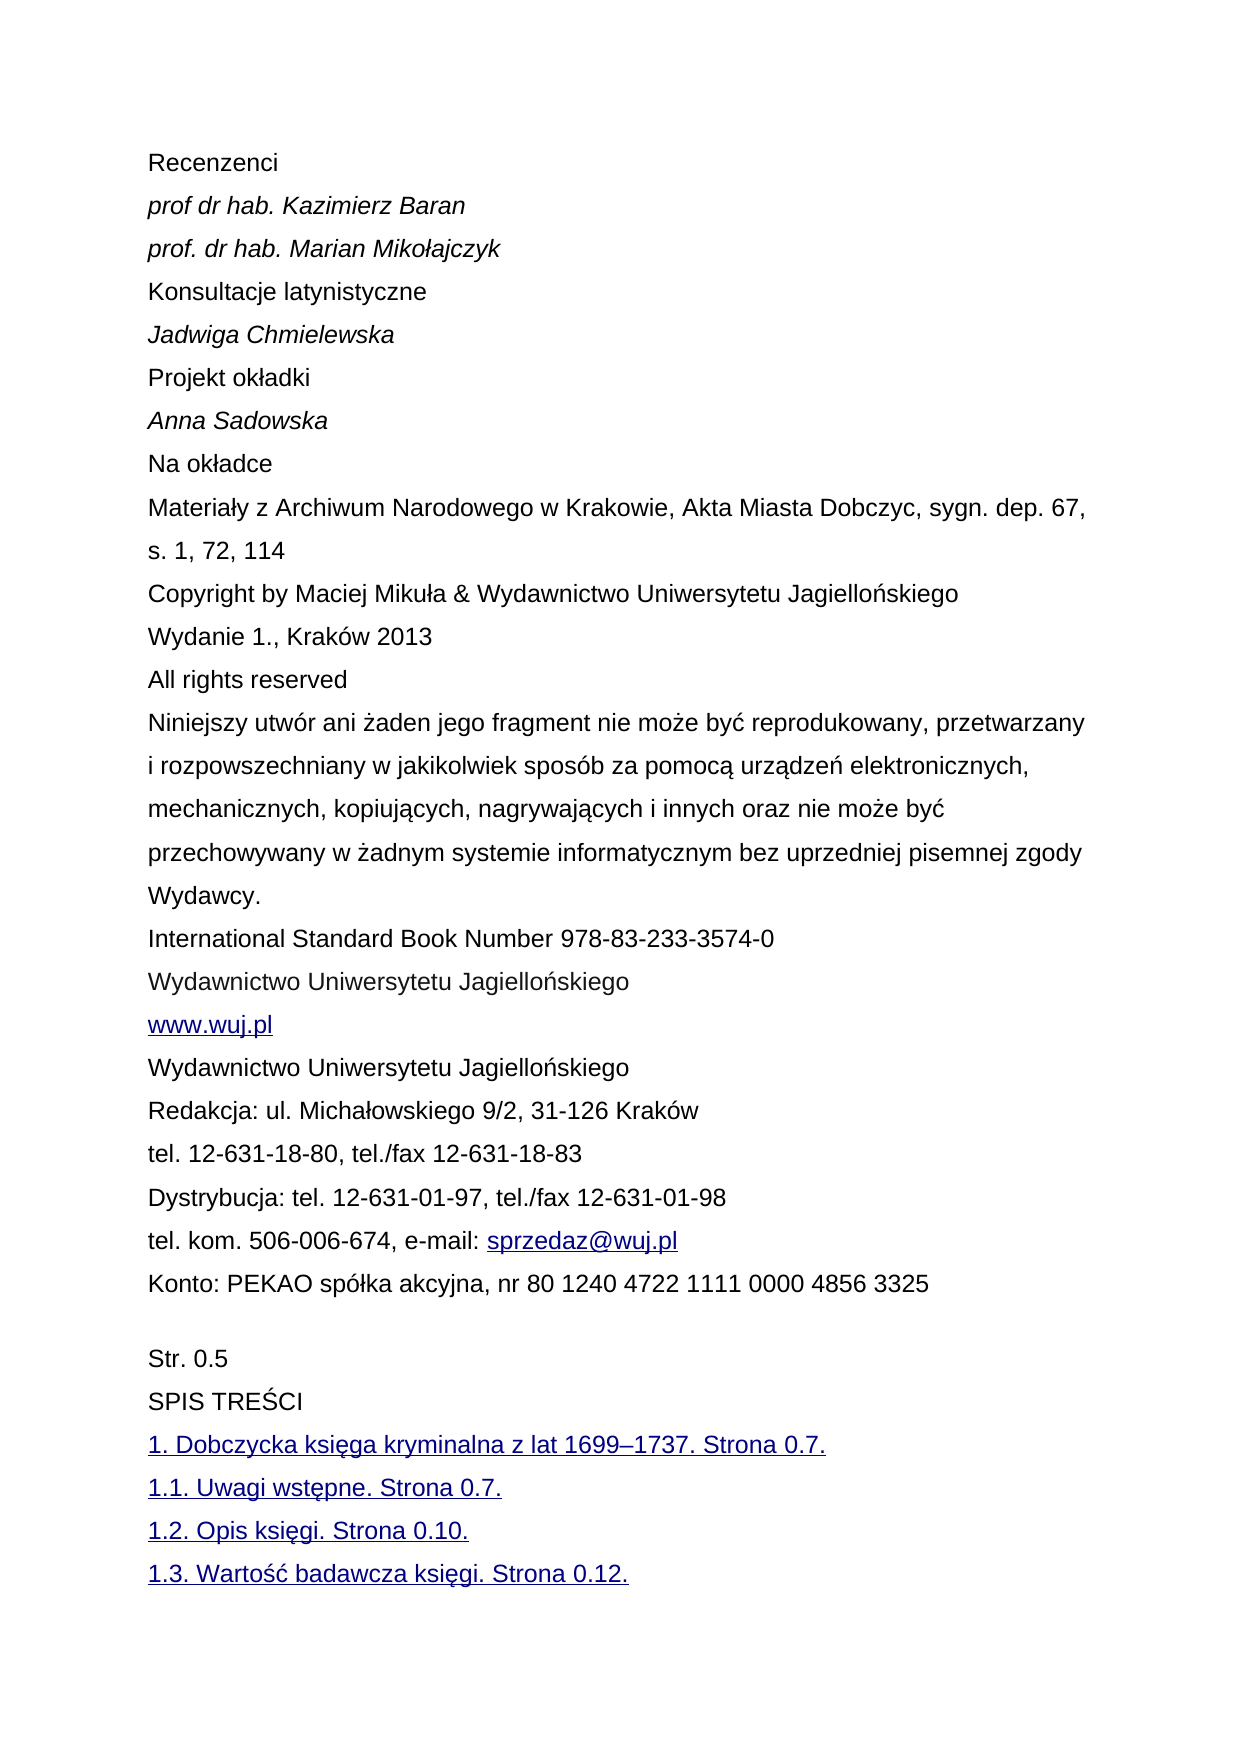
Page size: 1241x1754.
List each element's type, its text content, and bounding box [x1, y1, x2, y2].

text Wydawnictwo Uniwersytetu Jagiellońskiego [148, 1053, 1093, 1082]
text 1.3. Wartość badawcza księgi. Strona 0.12. [148, 1559, 1093, 1588]
text Materiały z Archiwum Narodowego w Krakowie, Akta Miasta Dobczyc, sygn. dep. 67, s. 1, 72, 114 [148, 493, 1093, 564]
text Recenzenci [148, 148, 1093, 176]
text prof dr hab. Kazimierz Baran [148, 191, 1093, 219]
subtitle SPIS TREŚCI [148, 1387, 1093, 1415]
text prof. dr hab. Marian Mikołajczyk [148, 234, 1093, 263]
text Niniejszy utwór ani żaden jego fragment nie może być reprodukowany, przetwarzany i rozpowszechniany w jakikolwiek sposób za pomocą urządzeń elektronicznych, mechanicznych, kopiujących, nagrywających i innych oraz nie może być przechowywany w żadnym systemie informatycznym bez uprzedniej pisemnej zgody Wydawcy. [148, 708, 1093, 909]
text Dystrybucja: tel. 12-631-01-97, tel./fax 12-631-01-98 [148, 1183, 1093, 1211]
text Jadwiga Chmielewska [148, 320, 1093, 349]
text tel. kom. 506-006-674, e-mail: sprzedaz@wuj.pl [148, 1226, 1093, 1254]
text Wydawnictwo Uniwersytetu Jagiellońskiego [148, 967, 1093, 996]
text Redakcja: ul. Michałowskiego 9/2, 31-126 Kraków [148, 1096, 1093, 1125]
text Konto: PEKAO spółka akcyjna, nr 80 1240 4722 1111 0000 4856 3325 [148, 1269, 1093, 1298]
text Wydanie 1., Kraków 2013 [148, 622, 1093, 651]
text Str. 0.5 [148, 1343, 1093, 1372]
text Na okładce [148, 449, 1093, 478]
text www.wuj.pl [148, 1010, 1093, 1039]
text International Standard Book Number 978-83-233-3574-0 [148, 924, 1093, 953]
text Konsultacje latynistyczne [148, 277, 1093, 306]
text Copyright by Maciej Mikuła & Wydawnictwo Uniwersytetu Jagiellońskiego [148, 579, 1093, 608]
text All rights reserved [148, 665, 1093, 694]
text Projekt okładki [148, 363, 1093, 392]
text tel. 12-631-18-80, tel./fax 12-631-18-83 [148, 1139, 1093, 1168]
text Anna Sadowska [148, 406, 1093, 435]
text 1.2. Opis księgi. Strona 0.10. [148, 1516, 1093, 1545]
text 1. Dobczycka księga kryminalna z lat 1699–1737. Strona 0.7. [148, 1430, 1093, 1458]
text 1.1. Uwagi wstępne. Strona 0.7. [148, 1473, 1093, 1502]
